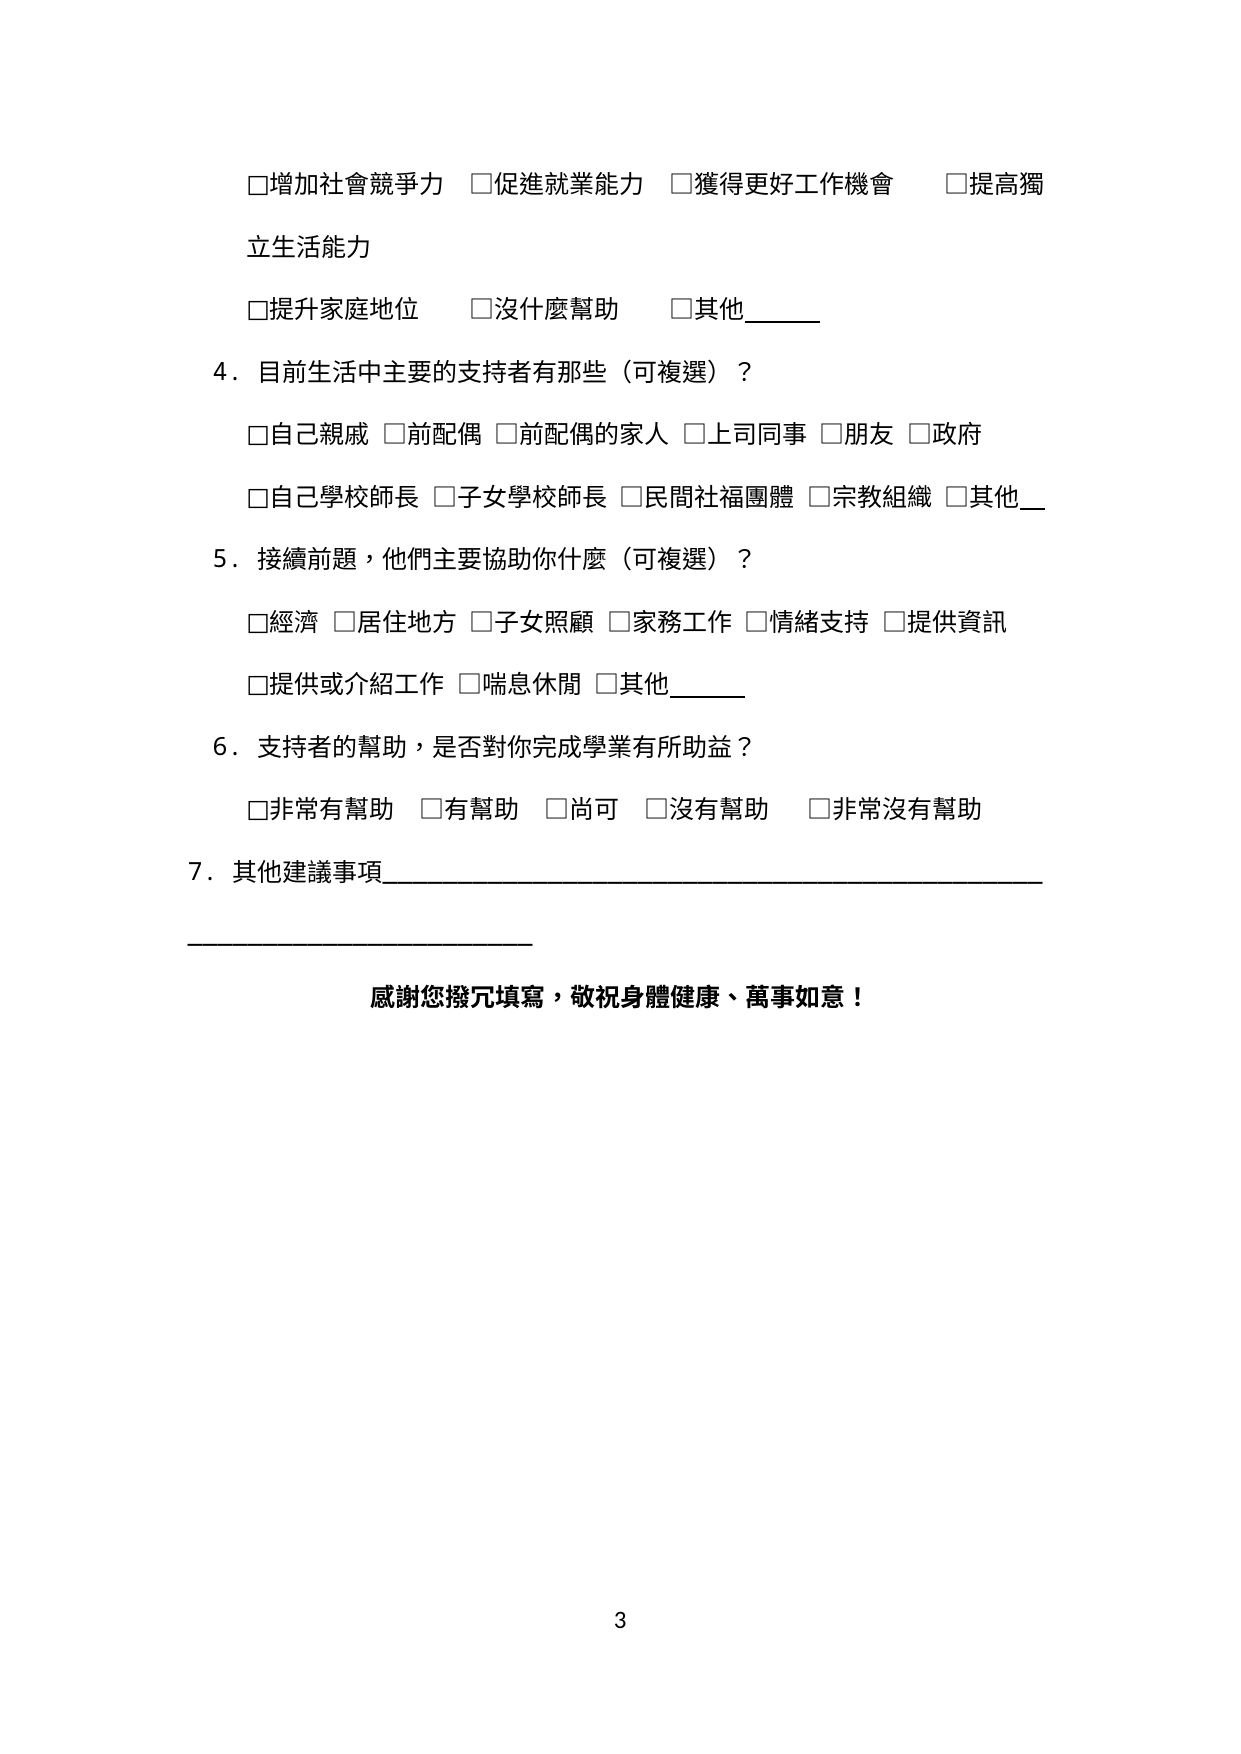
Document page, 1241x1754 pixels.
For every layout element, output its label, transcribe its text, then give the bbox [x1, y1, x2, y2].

text 7. 其他建議事項___________________________________________________________________ [187, 829, 1053, 954]
text 4. 目前生活中主要的支持者有那些（可複選）？ [187, 329, 1053, 391]
text □自己親戚 □前配偶 □前配偶的家人 □上司同事 □朋友 □政府 [246, 391, 1053, 454]
text 6. 支持者的幫助，是否對你完成學業有所助益？ [187, 704, 1053, 766]
text □經濟 □居住地方 □子女照顧 □家務工作 □情緒支持 □提供資訊 [246, 579, 1053, 641]
text □增加社會競爭力 □促進就業能力 □獲得更好工作機會 □提高獨立生活能力 [246, 141, 1053, 266]
text 5. 接續前題，他們主要協助你什麼（可複選）？ [187, 516, 1053, 579]
text 感謝您撥冗填寫，敬祝身體健康、萬事如意！ [187, 954, 1053, 1016]
text □提升家庭地位 □沒什麼幫助 □其他 [246, 266, 1053, 329]
text □自己學校師長 □子女學校師長 □民間社福團體 □宗教組織 □其他 [246, 454, 1053, 516]
text □非常有幫助 □有幫助 □尚可 □沒有幫助 □非常沒有幫助 [246, 766, 1053, 829]
text □提供或介紹工作 □喘息休閒 □其他 [246, 641, 1053, 704]
